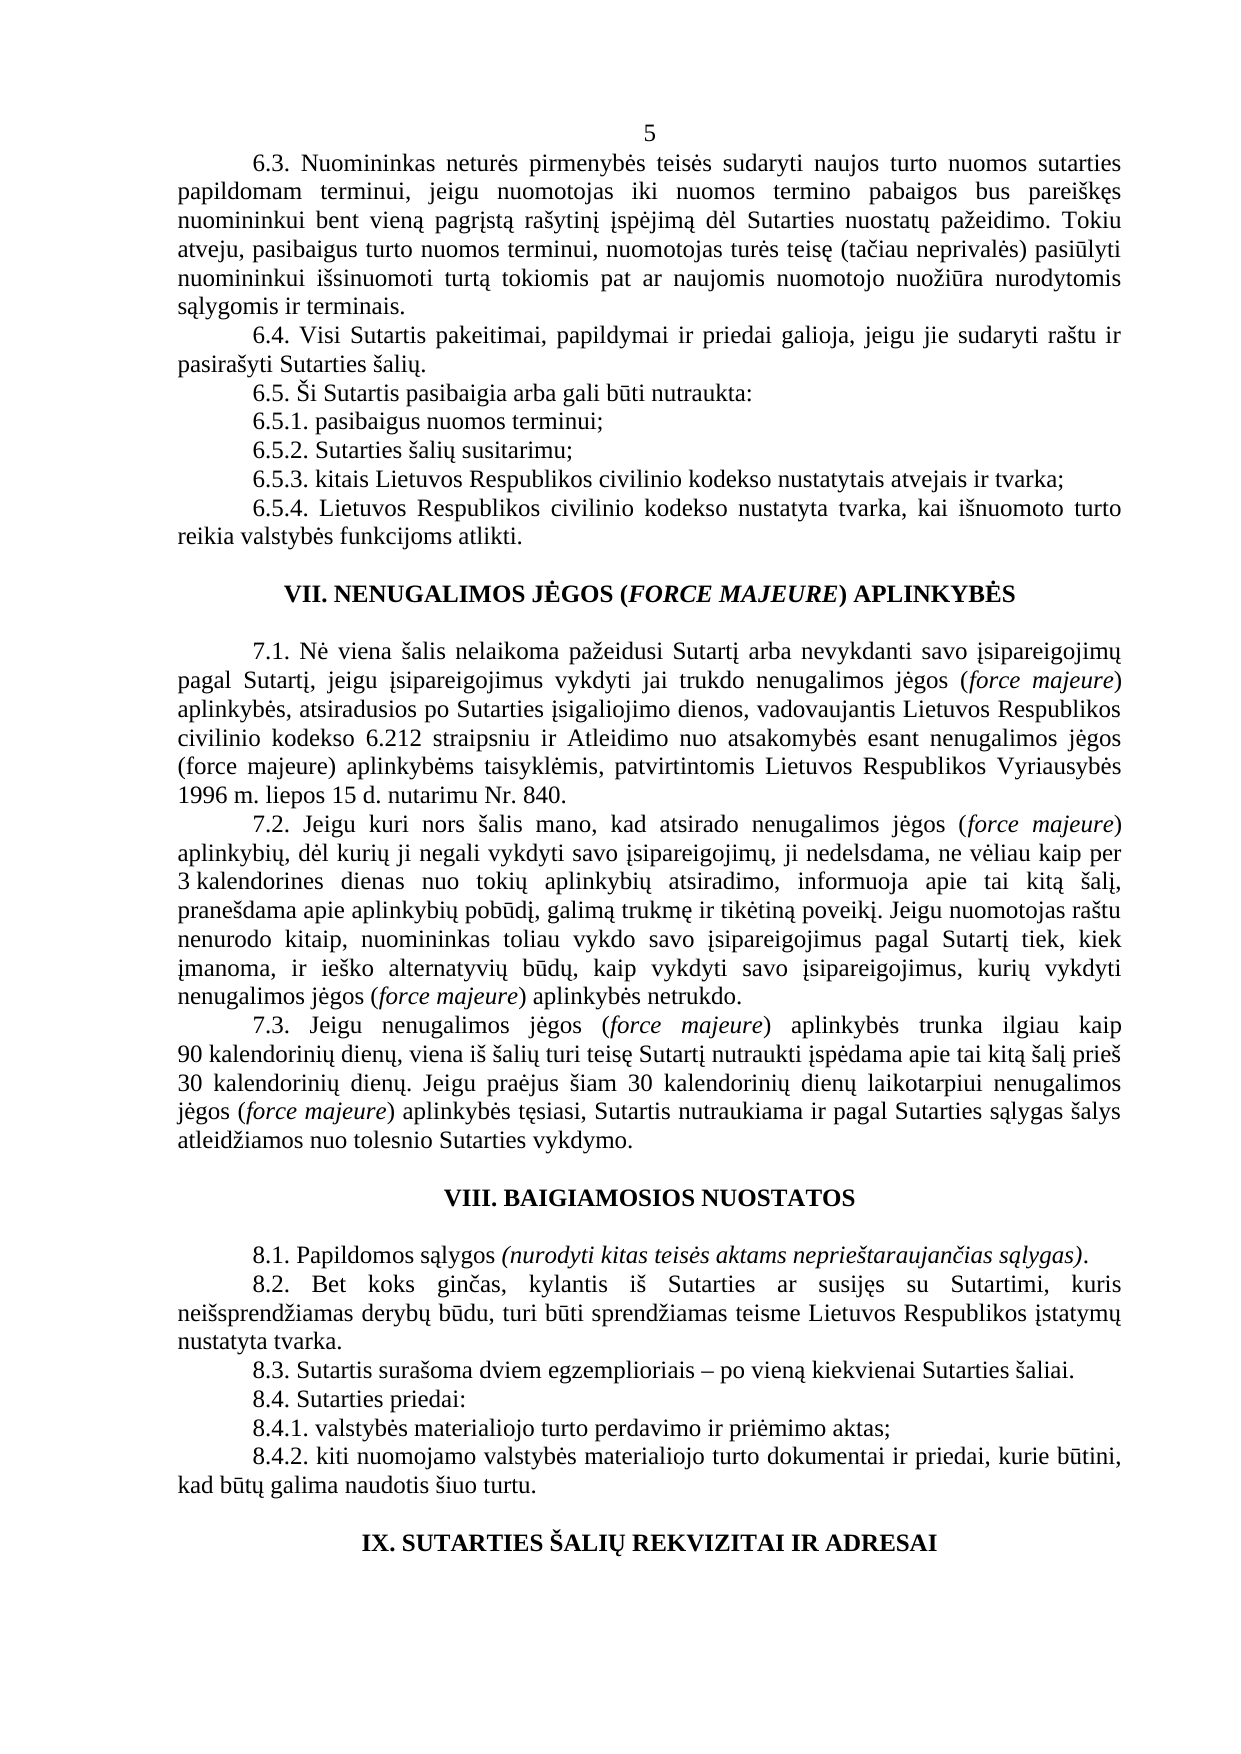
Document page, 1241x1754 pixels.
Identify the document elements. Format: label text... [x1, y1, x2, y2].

text 6.5.4. Lietuvos Respublikos civilinio kodekso nustatyta tvarka, kai išnuomoto turto reikia valstybės funkcijoms atlikti. [177, 493, 1122, 550]
text 7.3. Jeigu nenugalimos jėgos (force majeure) aplinkybės trunka ilgiau kaip 90 kalendorinių dienų, viena iš šalių turi teisę Sutartį nutraukti įspėdama apie tai kitą šalį prieš 30 kalendorinių dienų. Jeigu praėjus šiam 30 kalendorinių dienų laikotarpiui nenugalimos jėgos (force majeure) aplinkybės tęsiasi, Sutartis nutraukiama ir pagal Sutarties sąlygas šalys atleidžiamos nuo tolesnio Sutarties vykdymo. [177, 1010, 1122, 1154]
text 8.4.1. valstybės materialiojo turto perdavimo ir priėmimo aktas; [177, 1413, 1122, 1441]
text 7.1. Nė viena šalis nelaikoma pažeidusi Sutartį arba nevykdanti savo įsipareigojimų pagal Sutartį, jeigu įsipareigojimus vykdyti jai trukdo nenugalimos jėgos (force majeure) aplinkybės, atsiradusios po Sutarties įsigaliojimo dienos, vadovaujantis Lietuvos Respublikos civilinio kodekso 6.212 straipsniu ir Atleidimo nuo atsakomybės esant nenugalimos jėgos (force majeure) aplinkybėms taisyklėmis, patvirtintomis Lietuvos Respublikos Vyriausybės 1996 m. liepos 15 d. nutarimu Nr. 840. [177, 636, 1122, 809]
text 8.1. Papildomos sąlygos (nurodyti kitas teisės aktams neprieštaraujančias sąlygas). [177, 1240, 1122, 1269]
text VII. NENUGALIMOS JĖGOS (Force Majeure) APLINKYBĖS [177, 579, 1122, 608]
text VIII. BAIGIAMOSIOS NUOSTATOS [177, 1183, 1122, 1211]
text 8.3. Sutartis surašoma dviem egzemplioriais – po vieną kiekvienai Sutarties šaliai. [177, 1355, 1122, 1384]
text 6.4. Visi Sutartis pakeitimai, papildymai ir priedai galioja, jeigu jie sudaryti raštu ir pasirašyti Sutarties šalių. [177, 320, 1122, 378]
text 7.2. Jeigu kuri nors šalis mano, kad atsirado nenugalimos jėgos (force majeure) aplinkybių, dėl kurių ji negali vykdyti savo įsipareigojimų, ji nedelsdama, ne vėliau kaip per 3 kalendorines dienas nuo tokių aplinkybių atsiradimo, informuoja apie tai kitą šalį, pranešdama apie aplinkybių pobūdį, galimą trukmę ir tikėtiną poveikį. Jeigu nuomotojas raštu nenurodo kitaip, nuomininkas toliau vykdo savo įsipareigojimus pagal Sutartį tiek, kiek įmanoma, ir ieško alternatyvių būdų, kaip vykdyti savo įsipareigojimus, kurių vykdyti nenugalimos jėgos (force majeure) aplinkybės netrukdo. [177, 809, 1122, 1010]
text 8.4. Sutarties priedai: [177, 1384, 1122, 1413]
text 8.2. Bet koks ginčas, kylantis iš Sutarties ar susijęs su Sutartimi, kuris neišsprendžiamas derybų būdu, turi būti sprendžiamas teisme Lietuvos Respublikos įstatymų nustatyta tvarka. [177, 1269, 1122, 1355]
text 6.5.2. Sutarties šalių susitarimu; [177, 435, 1122, 464]
text 8.4.2. kiti nuomojamo valstybės materialiojo turto dokumentai ir priedai, kurie būtini, kad būtų galima naudotis šiuo turtu. [177, 1441, 1122, 1499]
text 6.5. Ši Sutartis pasibaigia arba gali būti nutraukta: [177, 378, 1122, 406]
text 6.3. Nuomininkas neturės pirmenybės teisės sudaryti naujos turto nuomos sutarties papildomam terminui, jeigu nuomotojas iki nuomos termino pabaigos bus pareiškęs nuomininkui bent vieną pagrįstą rašytinį įspėjimą dėl Sutarties nuostatų pažeidimo. Tokiu atveju, pasibaigus turto nuomos terminui, nuomotojas turės teisę (tačiau neprivalės) pasiūlyti nuomininkui išsinuomoti turtą tokiomis pat ar naujomis nuomotojo nuožiūra nurodytomis sąlygomis ir terminais. [177, 148, 1122, 320]
text IX. SUTARTIES ŠALIŲ REKVIZITAI IR ADRESAI [177, 1528, 1122, 1556]
text 6.5.1. pasibaigus nuomos terminui; [177, 406, 1122, 435]
text 6.5.3. kitais Lietuvos Respublikos civilinio kodekso nustatytais atvejais ir tvarka; [177, 464, 1122, 493]
